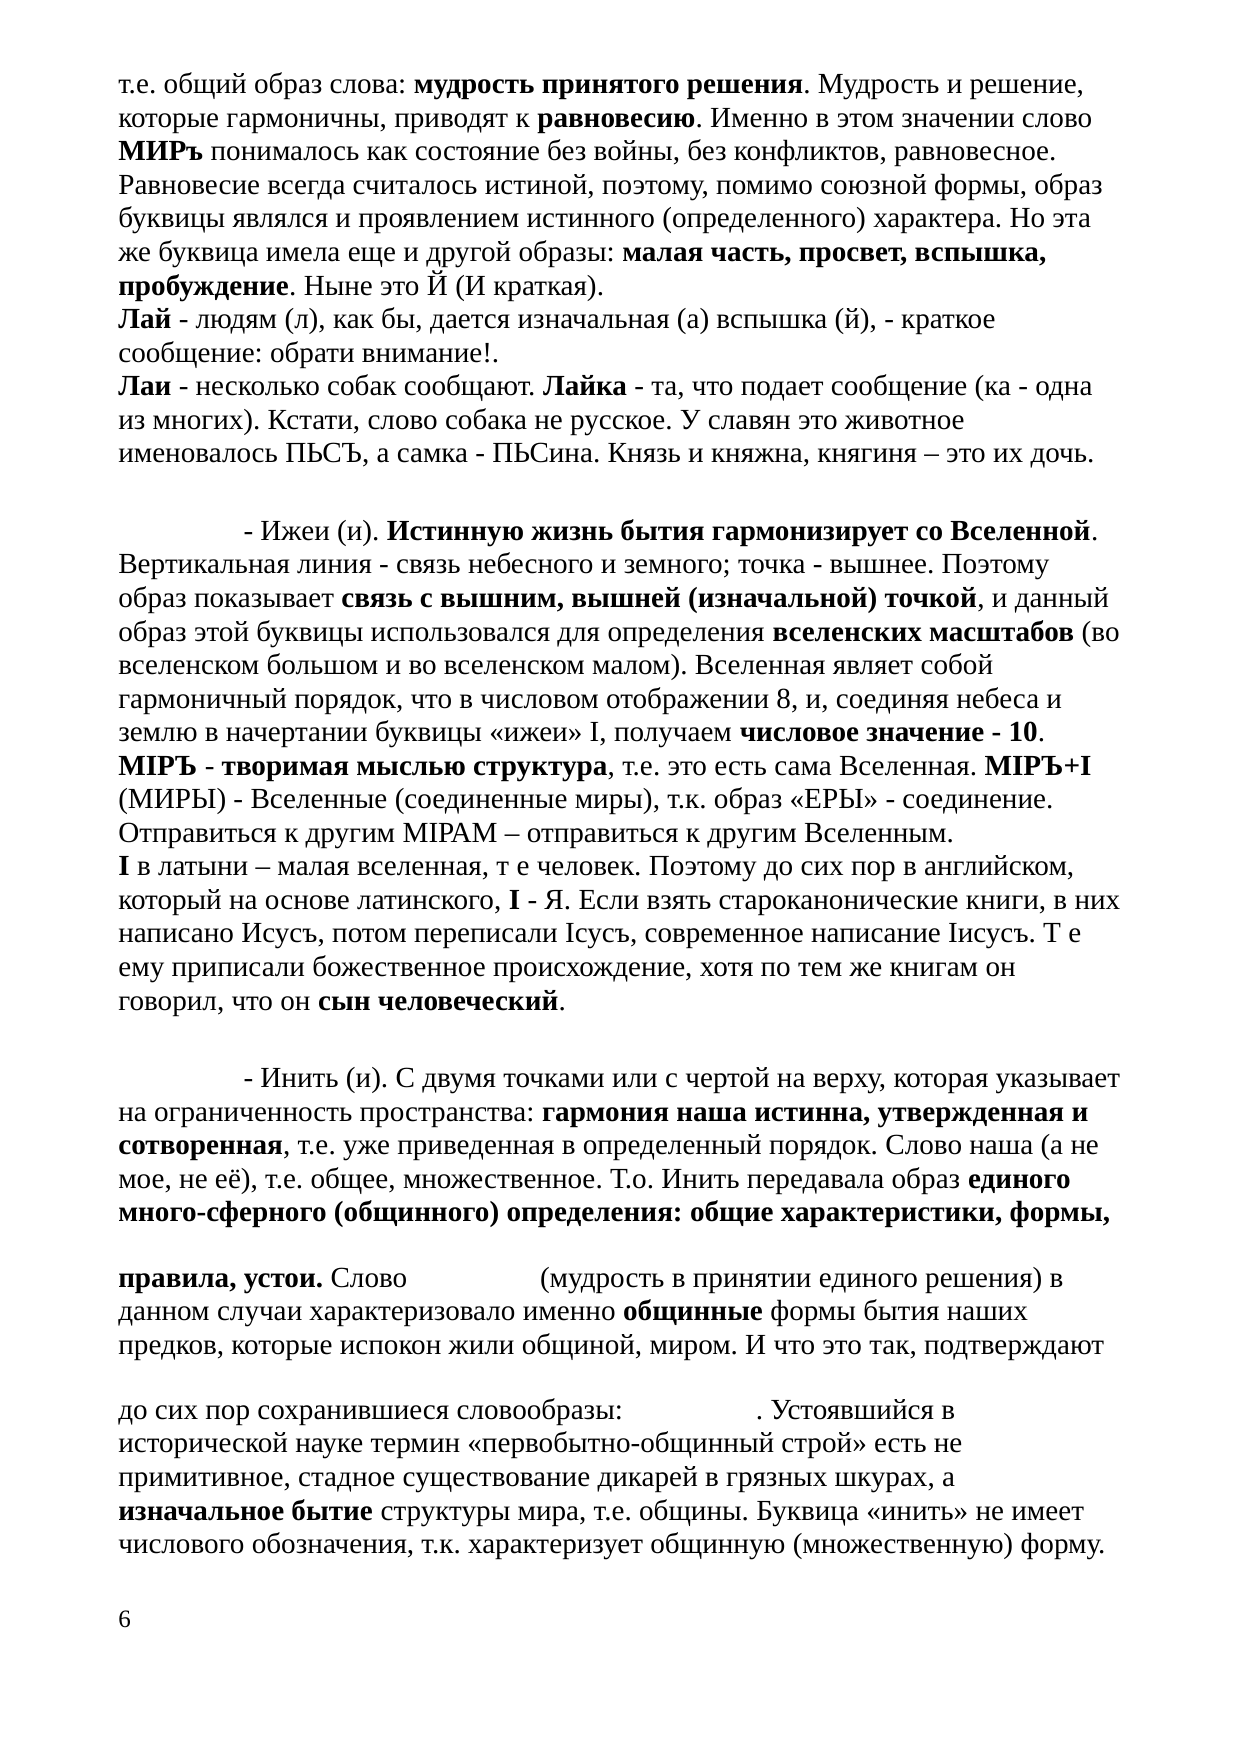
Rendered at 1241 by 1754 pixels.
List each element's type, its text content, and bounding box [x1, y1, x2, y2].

text - Инить (и). С двумя точками или с чертой на верху, которая указывает на ограниченность пространства: гармония наша истинна, утвержденная и сотворенная, т.е. уже приведенная в определенный порядок. Слово наша (а не мое, не её), т.е. общее, множественное. Т.о. Инить передавала образ единого много-сферного (общинного) определения: общие характеристики, формы, правила, устои. Слово (мудрость в принятии единого решения) в данном случаи характеризовало именно общинные формы бытия наших предков, которые испокон жили общиной, миром. И что это так, подтверждают до сих пор сохранившиеся словообразы: . Устоявшийся в исторической науке термин «первобытно-общинный строй» есть не примитивное, стадное существование дикарей в грязных шкурах, а изначальное бытие структуры мира, т.е. общины. Буквица «инить» не имеет числового обозначения, т.к. характеризует общинную (множественную) форму. [118, 1029, 1122, 1560]
text - Ижеи (и). Истинную жизнь бытия гармонизирует со Вселенной. Вертикальная линия - связь небесного и земного; точка - вышнее. Поэтому образ показывает связь с вышним, вышней (изначальной) точкой, и данный образ этой буквицы использовался для определения вселенских масштабов (во вселенском большом и во вселенском малом). Вселенная являет собой гармоничный порядок, что в числовом отображении 8, и, соединяя небеса и землю в начертании буквицы «ижеи» I, получаем числовое значение - 10. МIРЪ - творимая мыслью структура, т.е. это есть сама Вселенная. МIPЪ+I (MИРЫ) - Вселенные (соединенные миры), т.к. образ «ЕРЫ» - соединение. Отправиться к другим MIРАМ – отправиться к другим Вселенным. I в латыни – малая вселенная, т е человек. Поэтому до сих пор в английском, который на основе латинского, I - Я. Если взять староканонические книги, в них написано Исусъ, потом переписали Iсусъ, современное написание Iисусъ. Т е ему приписали божественное происхождение, хотя по тем же книгам он говорил, что он сын человеческий. [118, 481, 1122, 1016]
text т.е. общий образ слова: мудрость принятого решения. Мудрость и решение, которые гармоничны, приводят к равновесию. Именно в этом значении слово МИРъ понималось как состояние без войны, без конфликтов, равновесное. Равновесие всегда считалось истиной, поэтому, помимо союзной формы, образ буквицы являлся и проявлением истинного (определенного) характера. Но эта же буквица имела еще и другой образы: малая часть, просвет, вспышка, пробуждение. Ныне это Й (И краткая). Лай - людям (л), как бы, дается изначальная (а) вспышка (й), - краткое сообщение: обрати внимание!. Лаи - несколько собак сообщают. Лайка - та, что подает сообщение (ка - одна из многих). Кстати, слово собака не русское. У славян это животное именовалось ПЬСЪ, а самка - ПЬСина. Князь и княжна, княгиня – это их дочь. [118, 66, 1122, 469]
